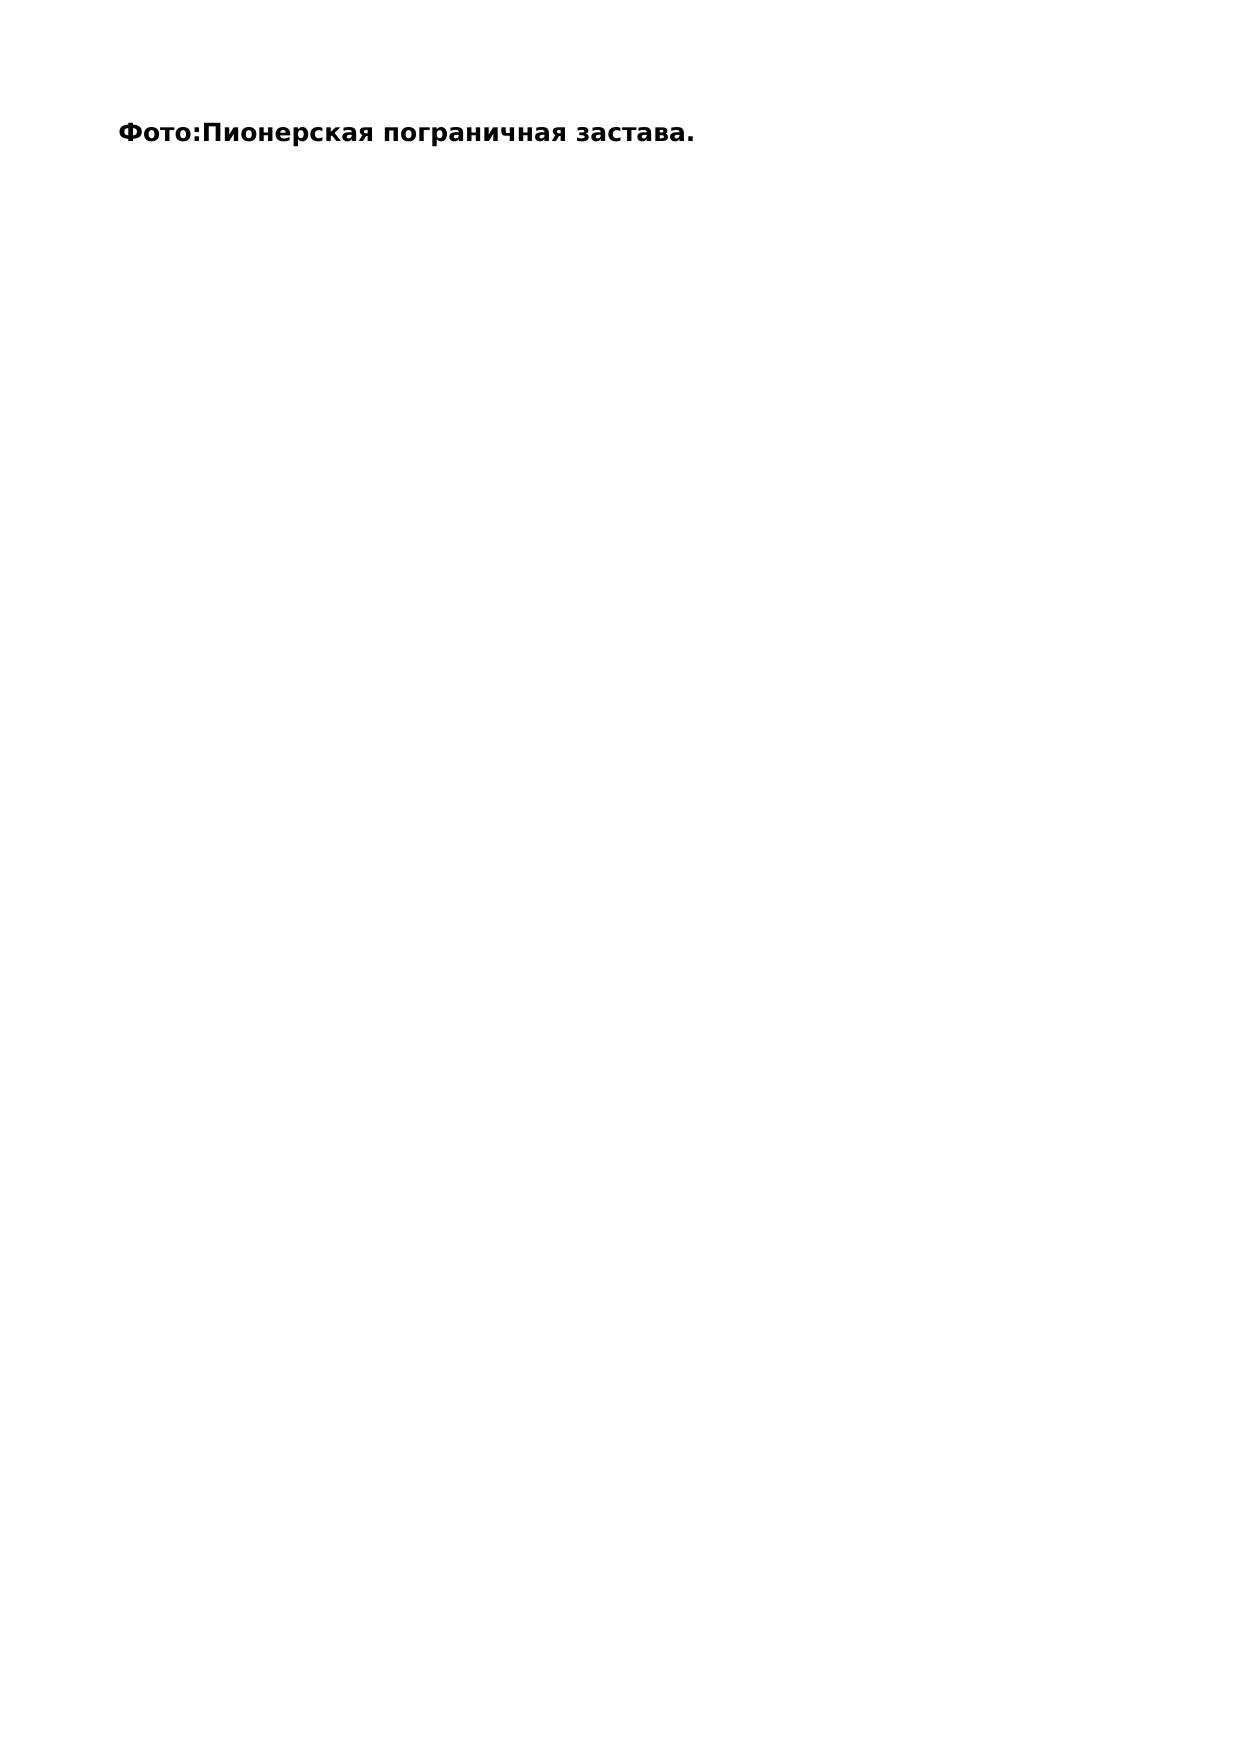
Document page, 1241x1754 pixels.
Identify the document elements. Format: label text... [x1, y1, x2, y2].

subtitle Фото:Пионерская пограничная застава. [118, 118, 1122, 147]
